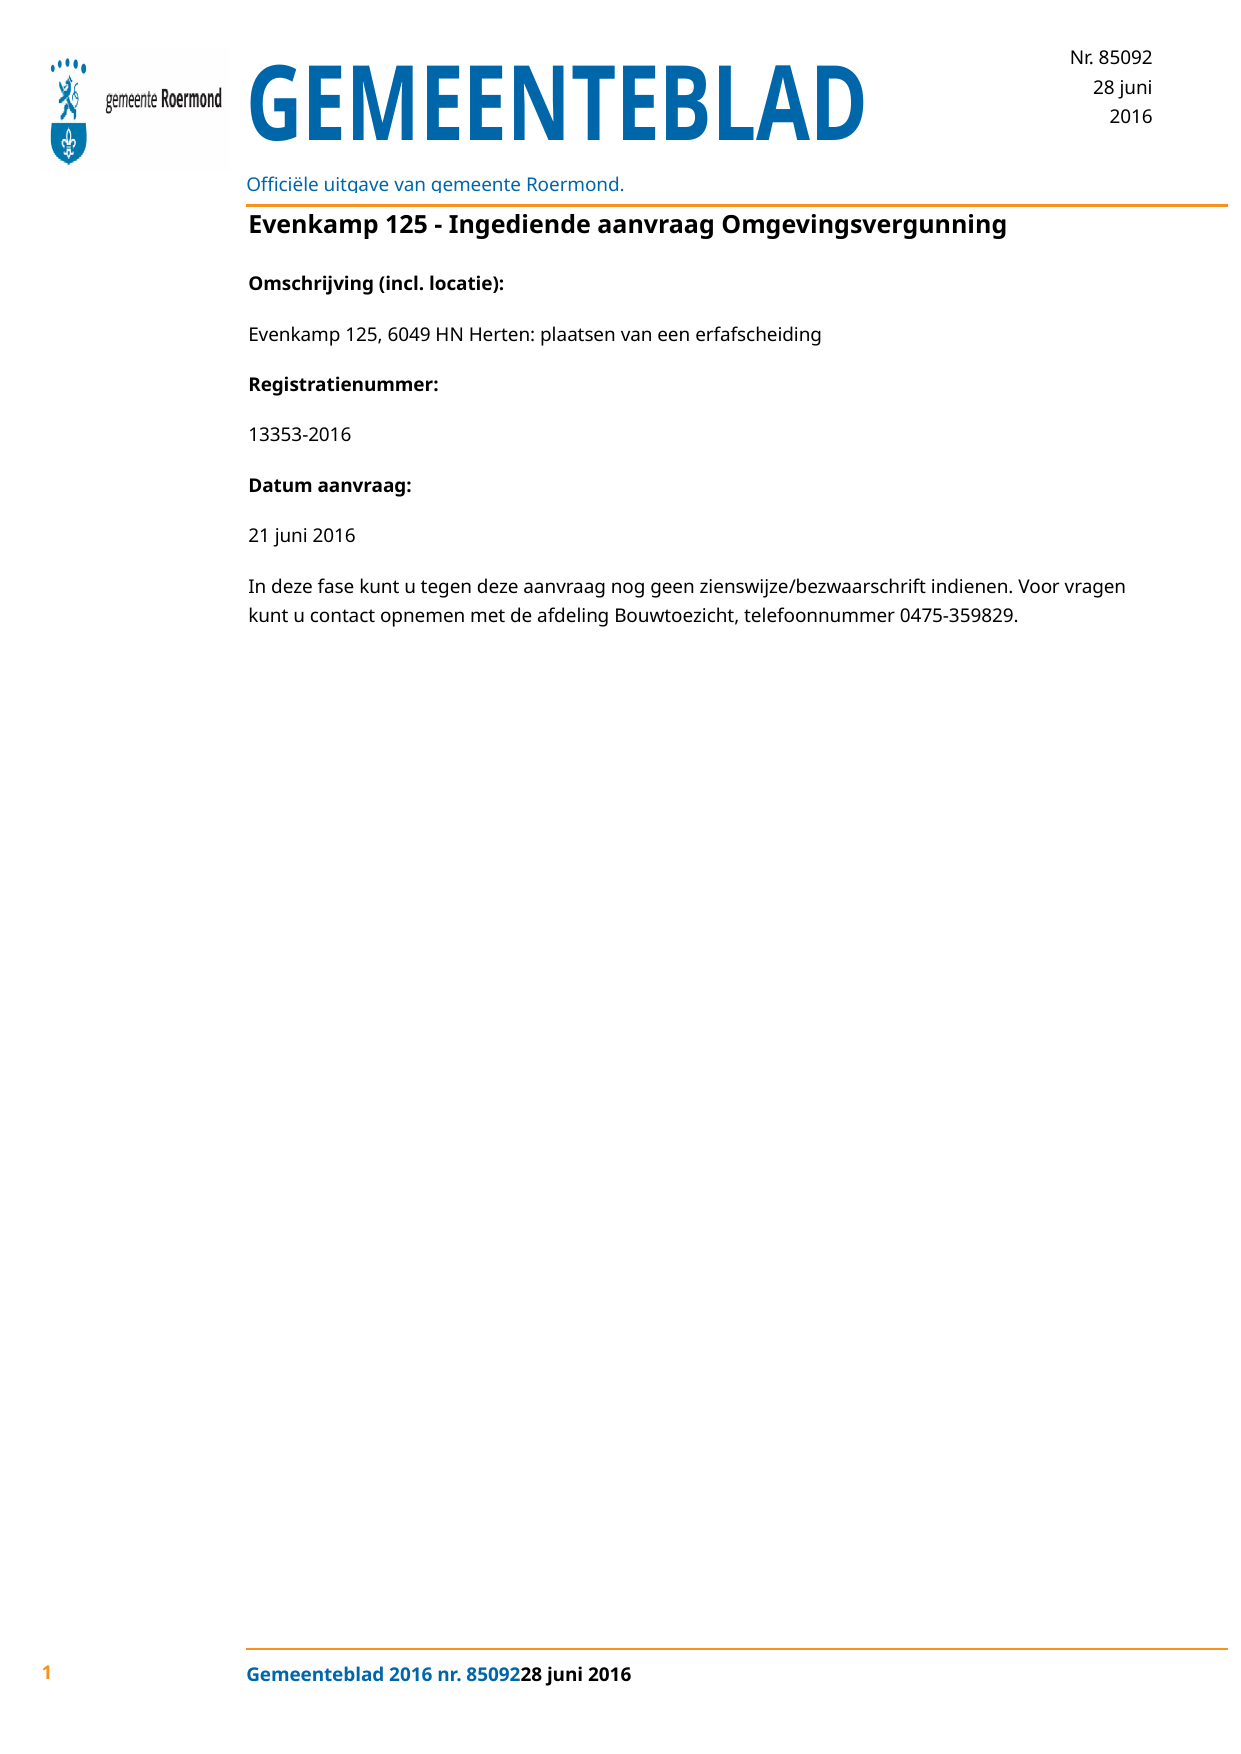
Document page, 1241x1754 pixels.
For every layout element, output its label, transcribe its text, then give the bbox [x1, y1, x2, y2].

text Omschrijving (incl. locatie): [248, 270, 1152, 296]
text In deze fase kunt u tegen deze aanvraag nog geen zienswijze/bezwaarschrift indienen. Voor vragen kunt u contact opnemen met de afdeling Bouwtoezicht, telefoonnummer 0475-359829. [248, 573, 1152, 628]
text 13353-2016 [248, 422, 1152, 447]
text Evenkamp 125, 6049 HN Herten: plaatsen van een erfafscheiding [248, 321, 1152, 346]
text Evenkamp 125 - Ingediende aanvraag Omgevingsvergunning [248, 207, 1152, 241]
text 21 juni 2016 [248, 522, 1152, 548]
text Datum aanvraag: [248, 472, 1152, 498]
picture [41, 47, 231, 172]
text Registratienummer: [248, 371, 1152, 397]
